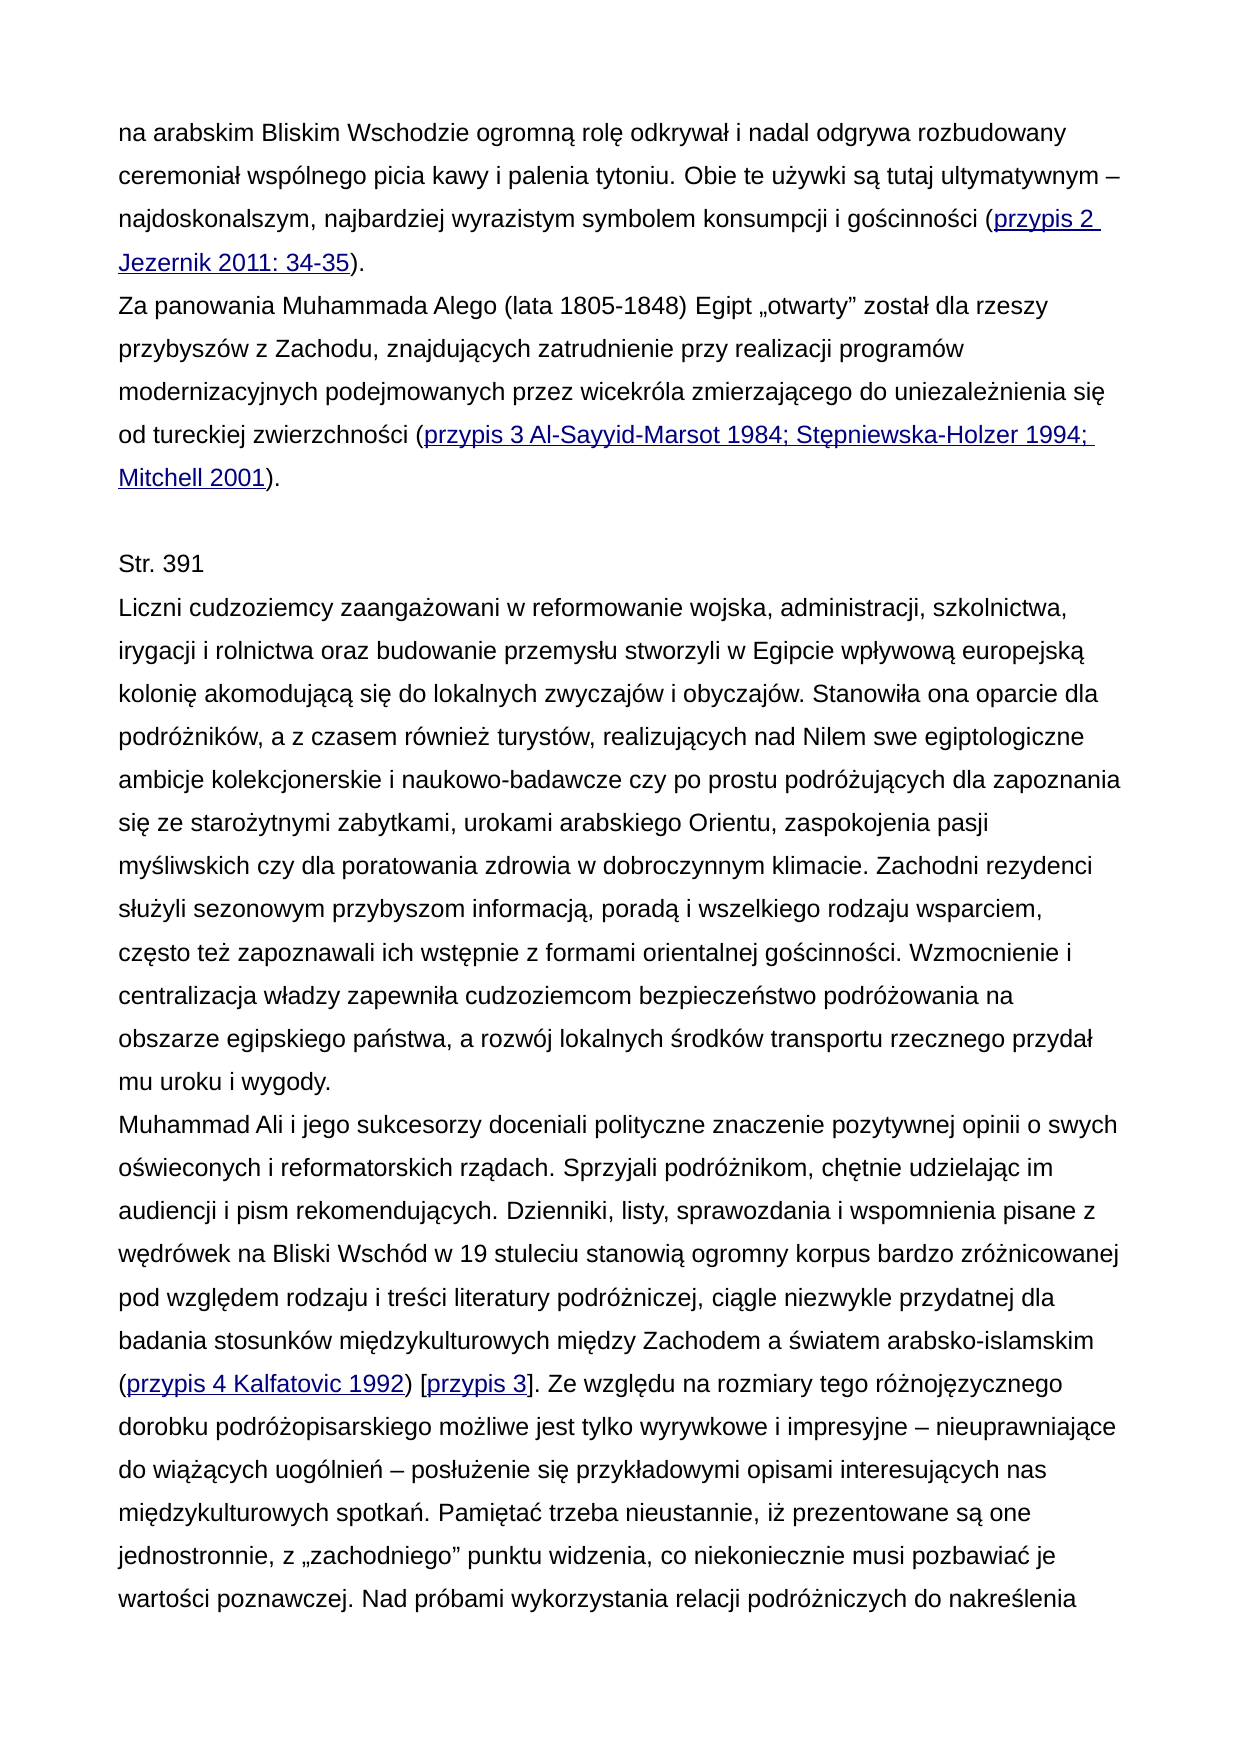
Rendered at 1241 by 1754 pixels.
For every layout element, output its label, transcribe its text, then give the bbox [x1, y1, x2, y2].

text Za panowania Muhammada Alego (lata 1805-1848) Egipt „otwarty” został dla rzeszy przybyszów z Zachodu, znajdujących zatrudnienie przy realizacji programów modernizacyjnych podejmowanych przez wicekróla zmierzającego do uniezależnienia się od tureckiej zwierzchności (przypis 3 Al-Sayyid-Marsot 1984; Stępniewska-Holzer 1994; Mitchell 2001). [118, 291, 1122, 492]
text na arabskim Bliskim Wschodzie ogromną rolę odkrywał i nadal odgrywa rozbudowany ceremoniał wspólnego picia kawy i palenia tytoniu. Obie te używki są tutaj ultymatywnym – najdoskonalszym, najbardziej wyrazistym symbolem konsumpcji i gościnności (przypis 2 Jezernik 2011: 34-35). [118, 118, 1122, 276]
text Liczni cudzoziemcy zaangażowani w reformowanie wojska, administracji, szkolnictwa, irygacji i rolnictwa oraz budowanie przemysłu stworzyli w Egipcie wpływową europejską kolonię akomodującą się do lokalnych zwyczajów i obyczajów. Stanowiła ona oparcie dla podróżników, a z czasem również turystów, realizujących nad Nilem swe egiptologiczne ambicje kolekcjonerskie i naukowo-badawcze czy po prostu podróżujących dla zapoznania się ze starożytnymi zabytkami, urokami arabskiego Orientu, zaspokojenia pasji myśliwskich czy dla poratowania zdrowia w dobroczynnym klimacie. Zachodni rezydenci służyli sezonowym przybyszom informacją, poradą i wszelkiego rodzaju wsparciem, często też zapoznawali ich wstępnie z formami orientalnej gościnności. Wzmocnienie i centralizacja władzy zapewniła cudzoziemcom bezpieczeństwo podróżowania na obszarze egipskiego państwa, a rozwój lokalnych środków transportu rzecznego przydał mu uroku i wygody. [118, 592, 1122, 1096]
text Muhammad Ali i jego sukcesorzy doceniali polityczne znaczenie pozytywnej opinii o swych oświeconych i reformatorskich rządach. Sprzyjali podróżnikom, chętnie udzielając im audiencji i pism rekomendujących. Dzienniki, listy, sprawozdania i wspomnienia pisane z wędrówek na Bliski Wschód w 19 stuleciu stanowią ogromny korpus bardzo zróżnicowanej pod względem rodzaju i treści literatury podróżniczej, ciągle niezwykle przydatnej dla badania stosunków międzykulturowych między Zachodem a światem arabsko-islamskim (przypis 4 Kalfatovic 1992) [przypis 3]. Ze względu na rozmiary tego różnojęzycznego dorobku podróżopisarskiego możliwe jest tylko wyrywkowe i impresyjne – nieuprawniające do wiążących uogólnień – posłużenie się przykładowymi opisami interesujących nas międzykulturowych spotkań. Pamiętać trzeba nieustannie, iż prezentowane są one jednostronnie, z „zachodniego” punktu widzenia, co niekoniecznie musi pozbawiać je wartości poznawczej. Nad próbami wykorzystania relacji podróżniczych do nakreślenia [118, 1110, 1122, 1613]
text Str. 391 [118, 549, 1122, 578]
